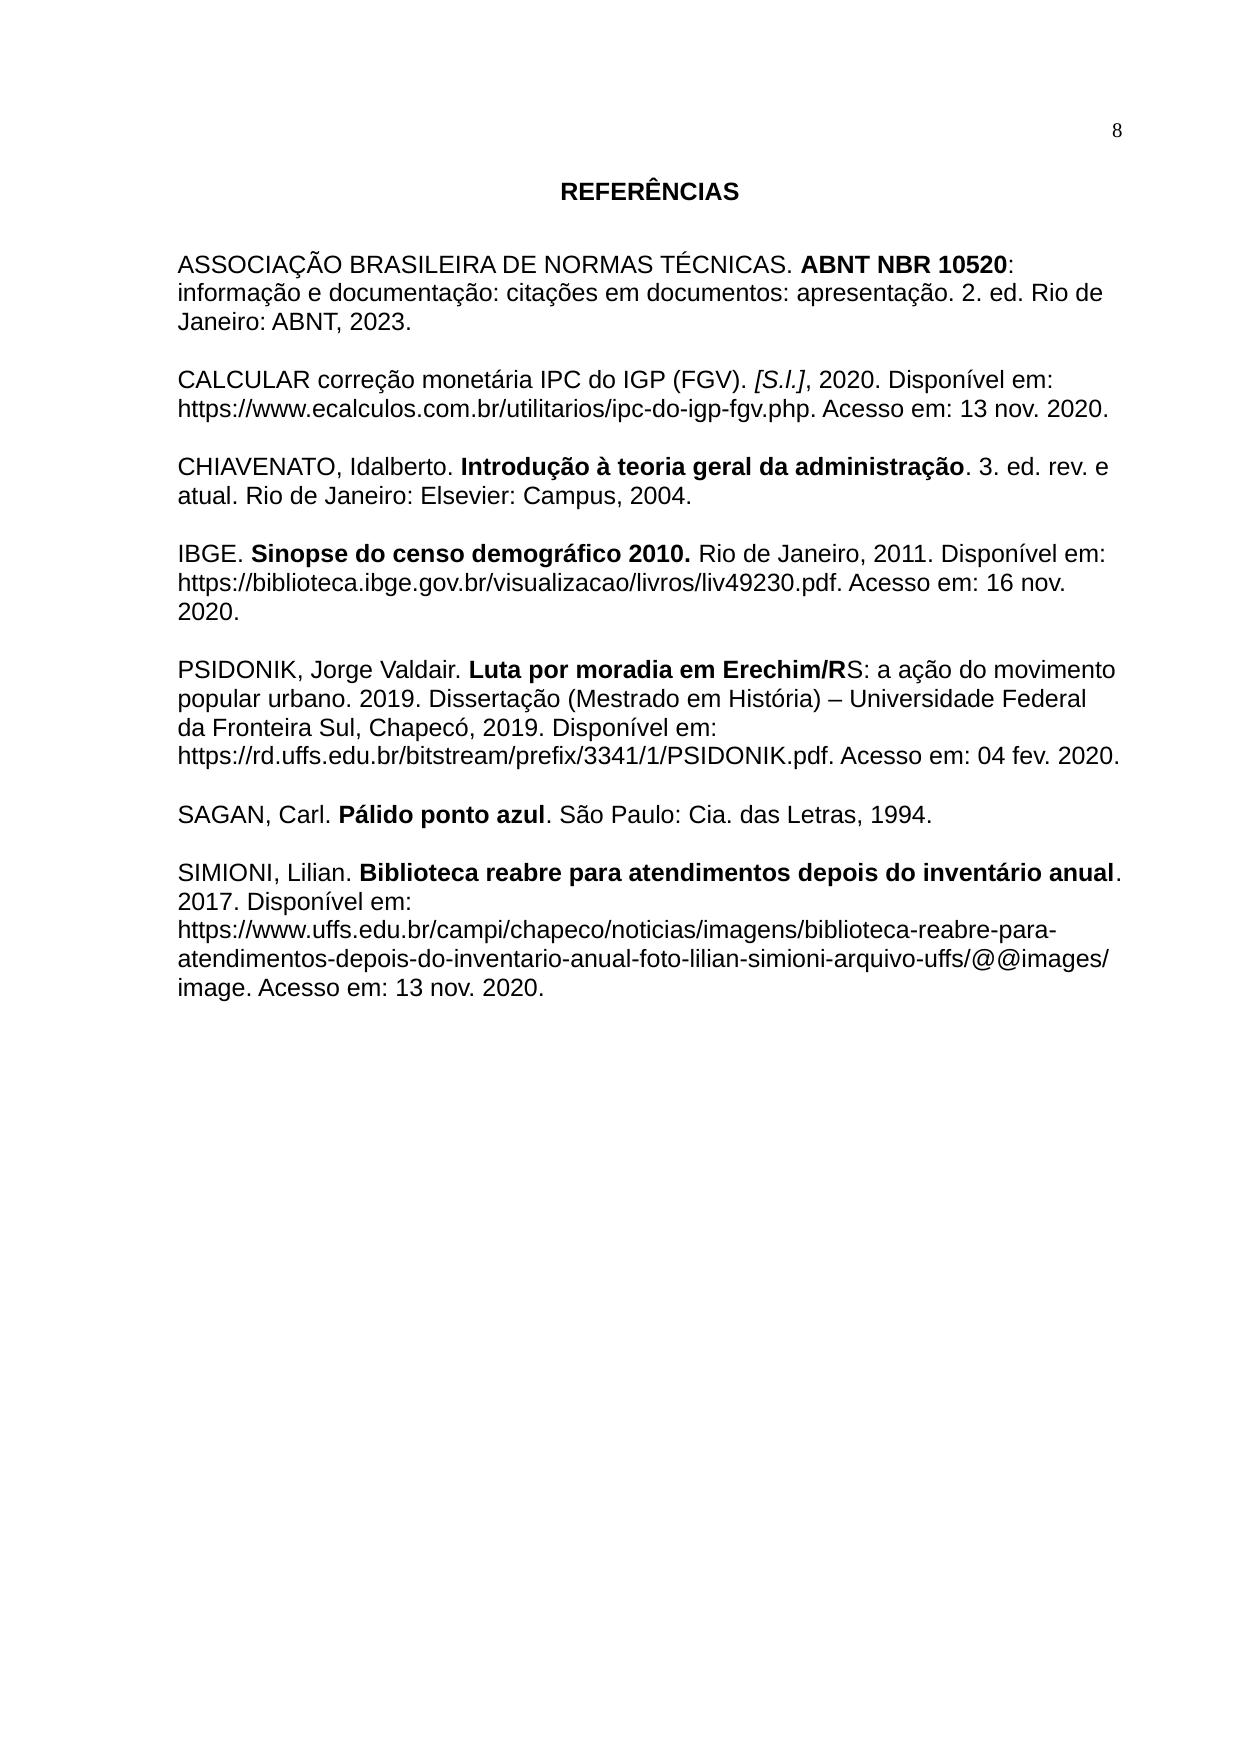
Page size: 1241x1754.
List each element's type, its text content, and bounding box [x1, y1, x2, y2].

text CALCULAR correção monetária IPC do IGP (FGV). [S.l.], 2020. Disponível em: https://www.ecalculos.com.br/utilitarios/ipc-do-igp-fgv.php. Acesso em: 13 nov. 2020. [177, 365, 1122, 423]
text ASSOCIAÇÃO BRASILEIRA DE NORMAS TÉCNICAS. ABNT NBR 10520: informação e documentação: citações em documentos: apresentação. 2. ed. Rio de Janeiro: ABNT, 2023. [177, 250, 1122, 336]
subtitle REFERÊNCIAS [177, 177, 1122, 206]
text SIMIONI, Lilian. Biblioteca reabre para atendimentos depois do inventário anual. 2017. Disponível em: https://www.uffs.edu.br/campi/chapeco/noticias/imagens/biblioteca-reabre-para-atendimentos-depois-do-inventario-anual-foto-lilian-simioni-arquivo-uffs/@@images/image. Acesso em: 13 nov. 2020. [177, 858, 1122, 1002]
text CHIAVENATO, Idalberto. Introdução à teoria geral da administração. 3. ed. rev. e atual. Rio de Janeiro: Elsevier: Campus, 2004. [177, 452, 1122, 510]
text IBGE. Sinopse do censo demográfico 2010. Rio de Janeiro, 2011. Disponível em: https://biblioteca.ibge.gov.br/visualizacao/livros/liv49230.pdf. Acesso em: 16 nov. 2020. [177, 539, 1122, 626]
text PSIDONIK, Jorge Valdair. Luta por moradia em Erechim/RS: a ação do movimento popular urbano. 2019. Dissertação (Mestrado em História) – Universidade Federal da Fronteira Sul, Chapecó, 2019. Disponível em: https://rd.uffs.edu.br/bitstream/prefix/3341/1/PSIDONIK.pdf. Acesso em: 04 fev. 2020. [177, 655, 1122, 770]
text SAGAN, Carl. Pálido ponto azul. São Paulo: Cia. das Letras, 1994. [177, 799, 1122, 828]
